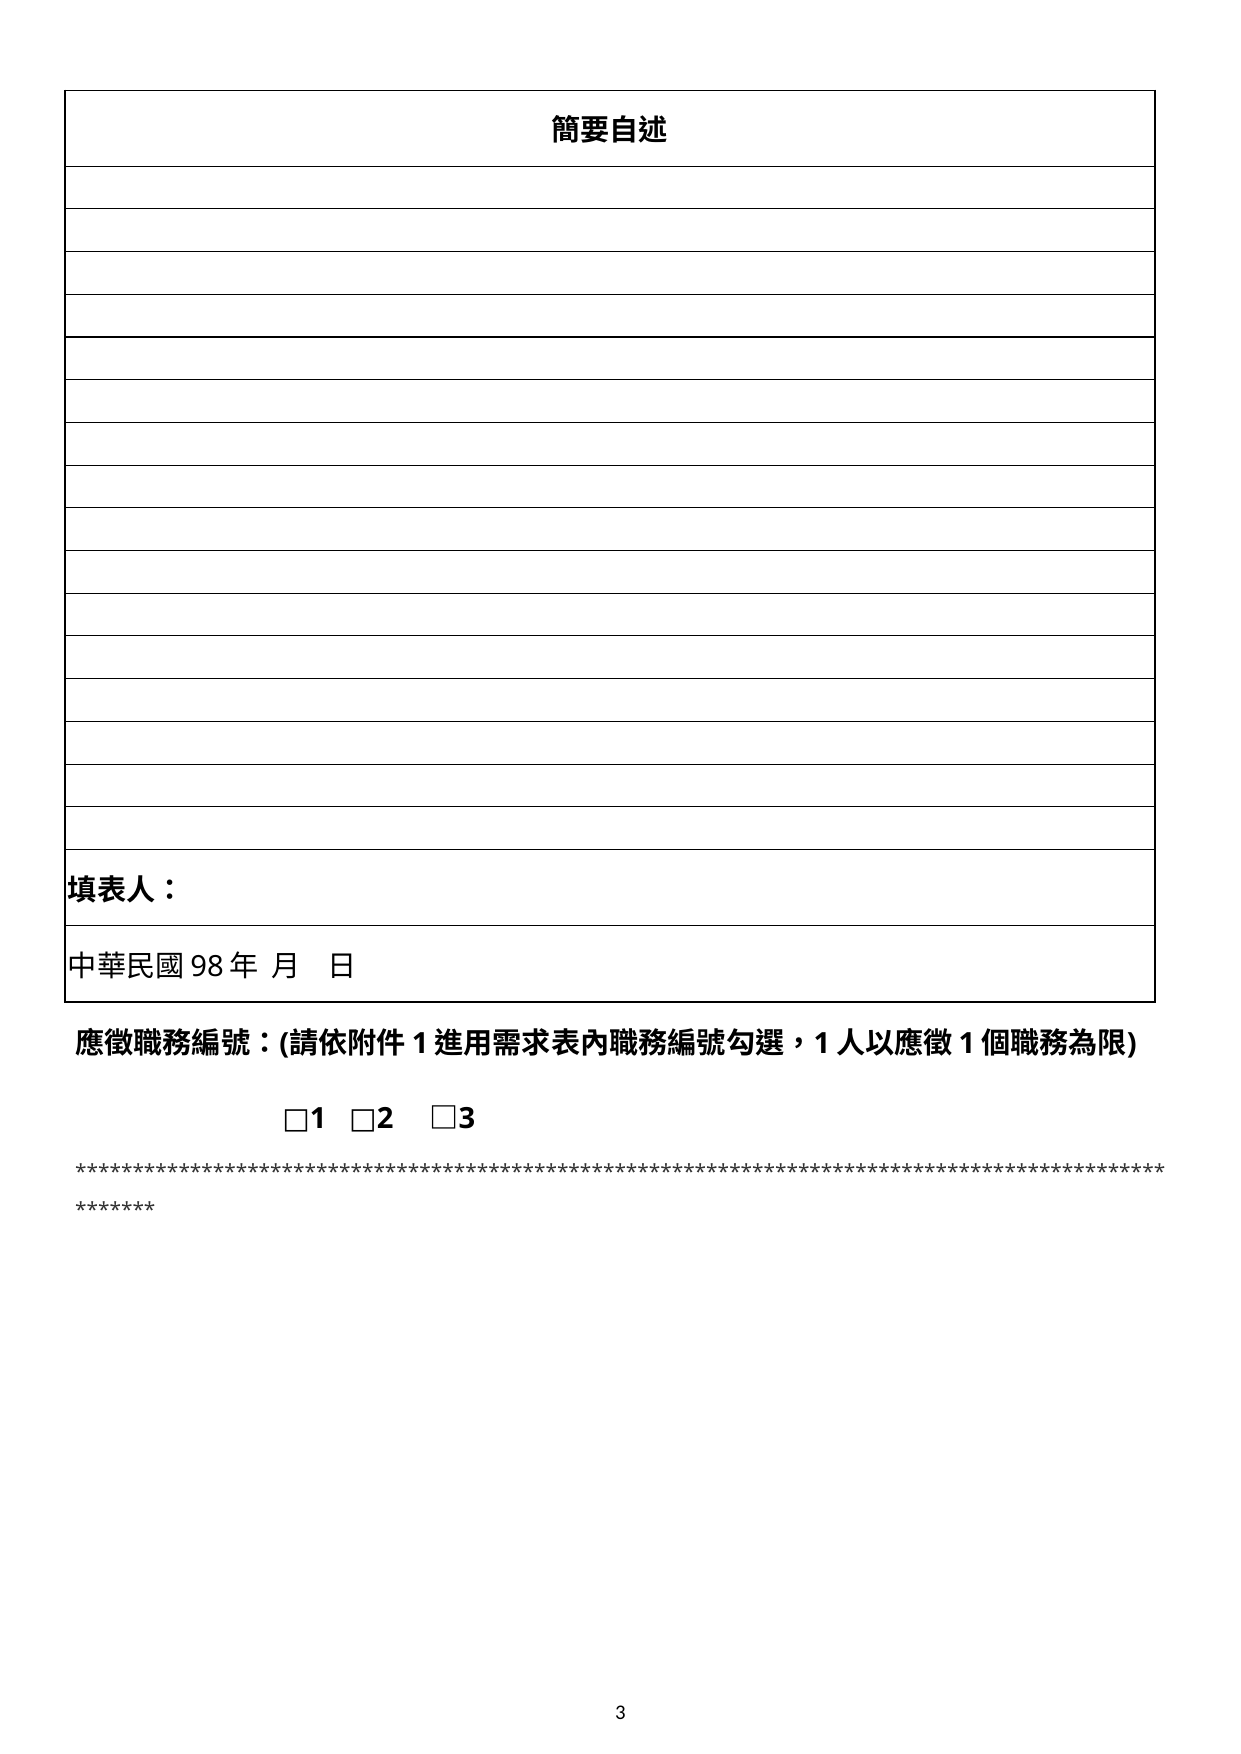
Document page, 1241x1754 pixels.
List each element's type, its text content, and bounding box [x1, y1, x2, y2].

table_cell [66, 380, 1154, 422]
table_cell [66, 423, 1154, 464]
text 應徵職務編號：(請依附件1進用需求表內職務編號勾選，1人以應徵1個職務為限) [75, 1003, 1165, 1078]
table_cell [66, 295, 1154, 336]
text ****************************************************************************************************** [75, 1153, 1165, 1228]
table_cell [66, 209, 1154, 251]
table_cell [66, 807, 1154, 849]
table_cell [66, 466, 1154, 507]
table_cell [66, 508, 1154, 550]
table_cell 填表人： [66, 850, 1154, 925]
table_cell 簡要自述 [66, 91, 1154, 166]
table_cell [66, 338, 1154, 379]
table_cell [66, 636, 1154, 678]
table_cell [66, 252, 1154, 294]
text □1 □2 □3 [282, 1078, 1165, 1153]
table_cell [66, 679, 1154, 721]
table_cell [66, 765, 1154, 806]
table_cell [66, 722, 1154, 763]
table_cell 中華民國98年 月 日 [66, 926, 1154, 1001]
table_cell [66, 551, 1154, 593]
table_cell [66, 594, 1154, 635]
table_cell [66, 167, 1154, 208]
